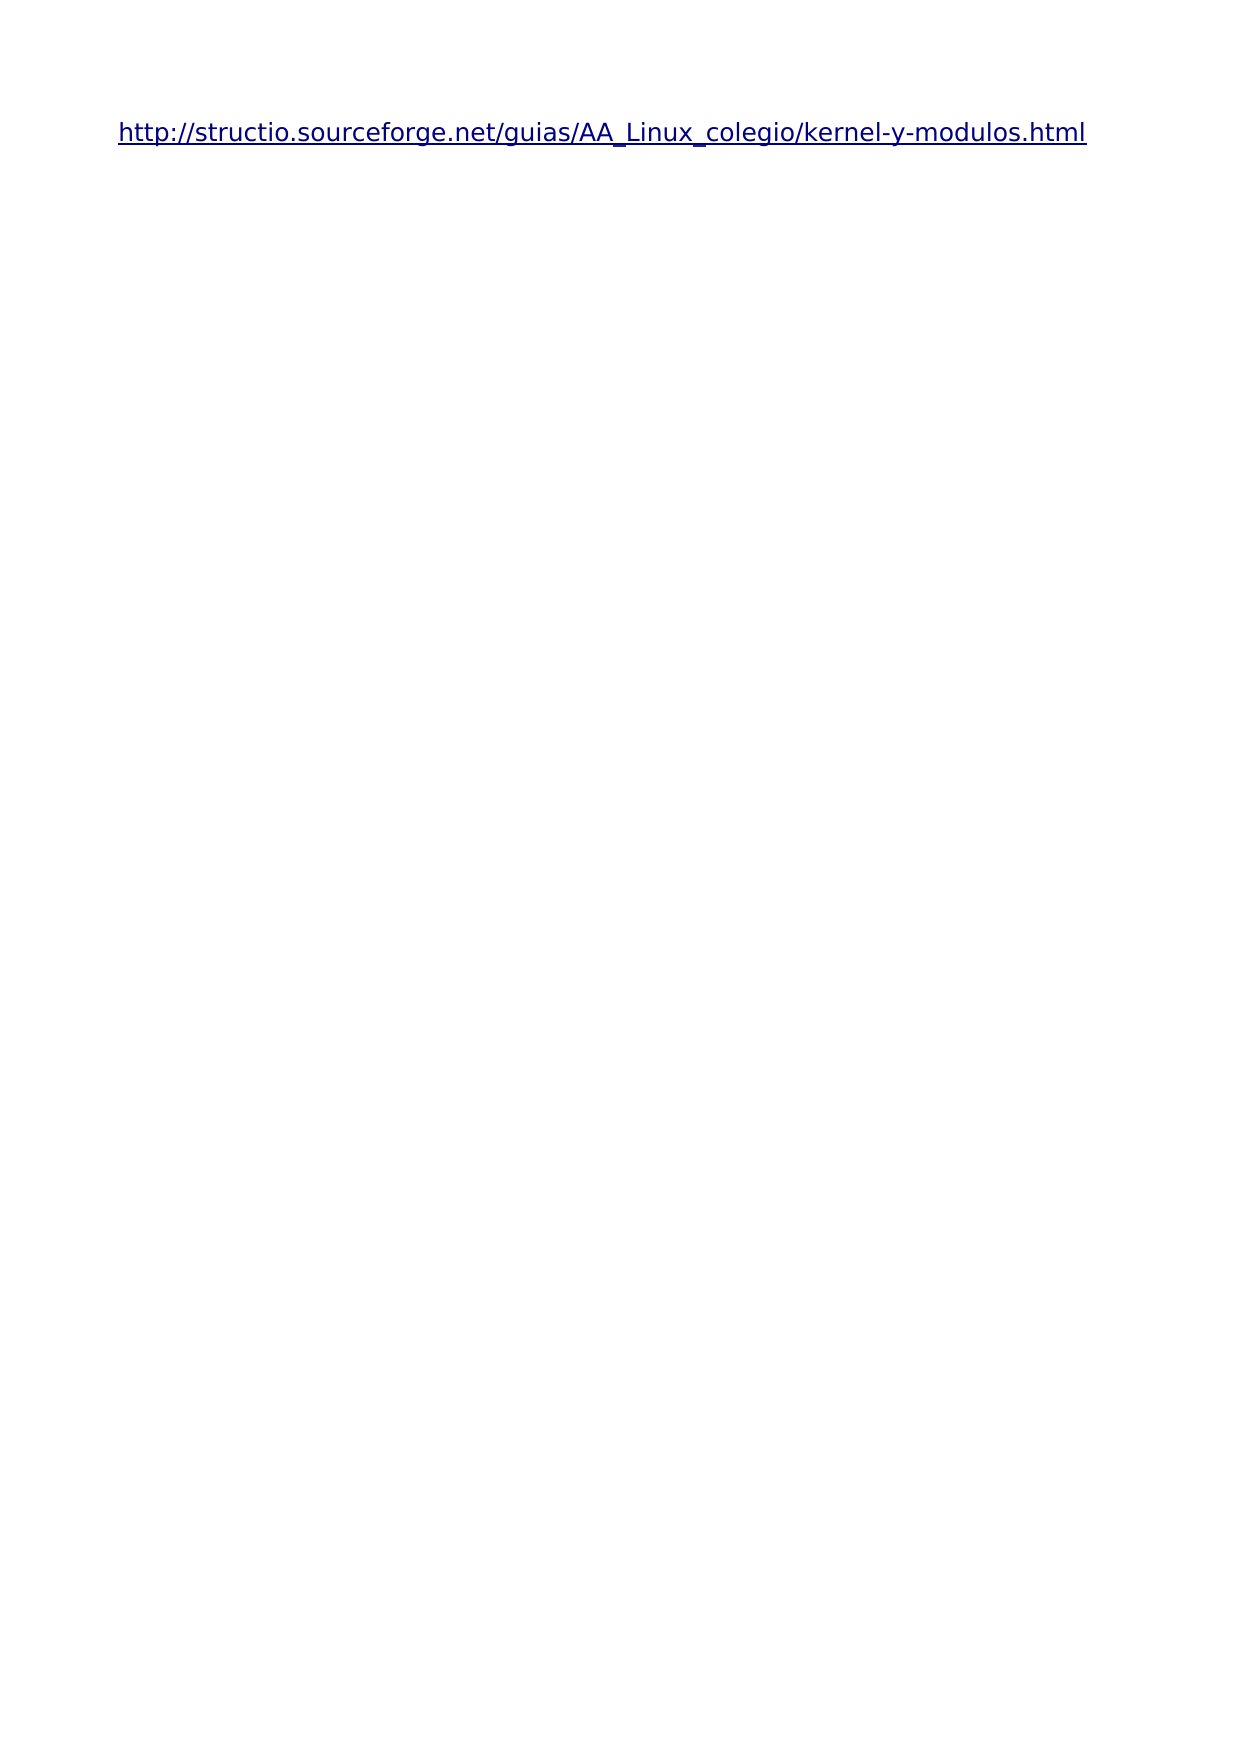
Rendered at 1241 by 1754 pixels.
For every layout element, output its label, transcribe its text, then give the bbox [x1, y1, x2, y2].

text http://structio.sourceforge.net/guias/AA_Linux_colegio/kernel-y-modulos.html [118, 118, 1122, 147]
